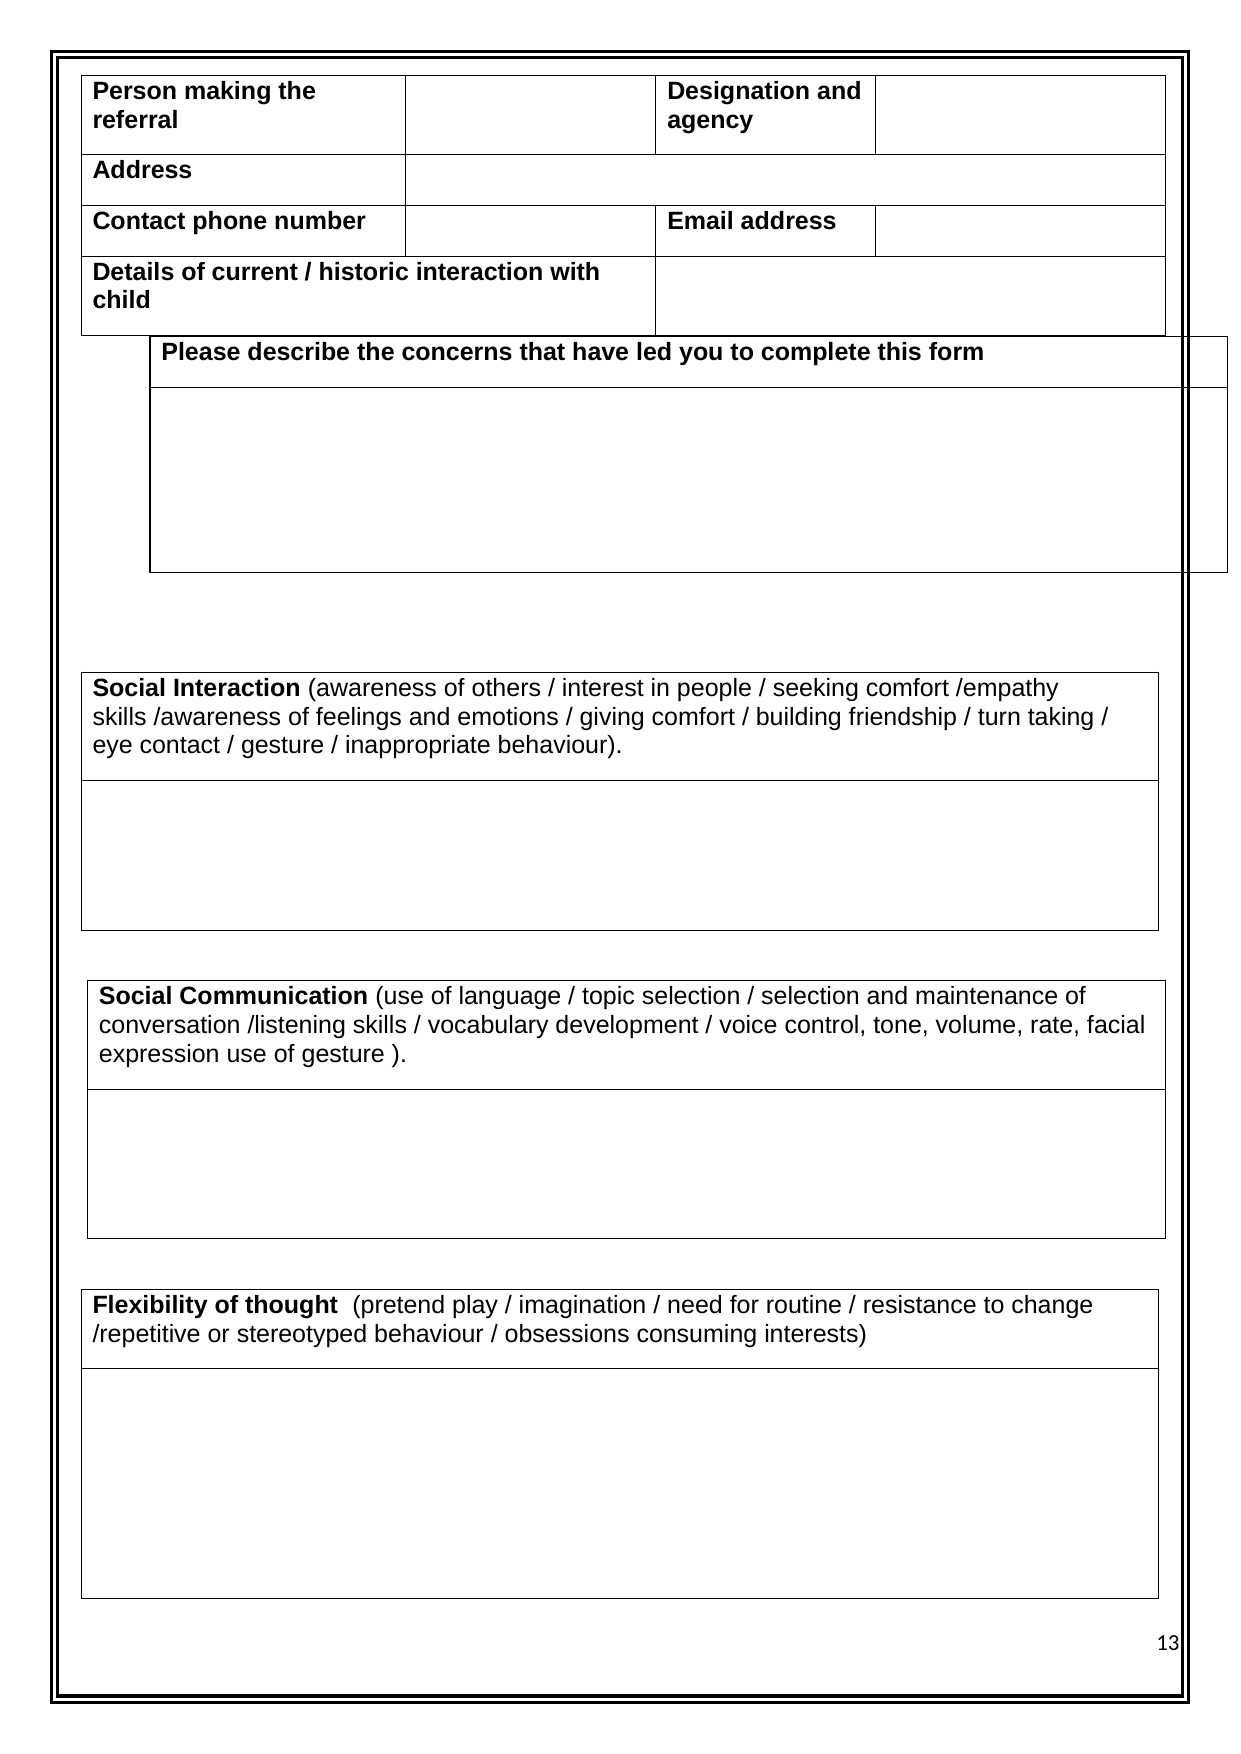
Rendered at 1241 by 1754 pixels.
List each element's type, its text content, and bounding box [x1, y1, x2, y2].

table_header Designation and agency [656, 76, 875, 154]
table_cell [406, 206, 655, 256]
table_header Flexibility of thought (pretend play / imagination / need for routine / resistance to change /repetitive or stereotyped behaviour / obsessions consuming interests) [82, 1290, 1158, 1368]
table_cell [151, 388, 1181, 572]
table_header Social Interaction (awareness of others / interest in people / seeking comfort /empathy skills /awareness of feelings and emotions / giving comfort / building friendship / turn taking / eye contact / gesture / inappropriate behaviour). [82, 673, 1158, 780]
table_cell [82, 781, 1158, 930]
table_cell Address [82, 155, 405, 205]
table_cell [88, 1090, 1165, 1238]
table_cell [82, 1369, 1158, 1598]
table_header [1190, 337, 1227, 387]
table_header [406, 76, 655, 154]
table_header Please describe the concerns that have led you to complete this form [151, 337, 1181, 387]
table_cell Details of current / historic interaction with child [82, 257, 655, 335]
table_header Social Communication (use of language / topic selection / selection and maintenance of conversation /listening skills / vocabulary development / voice control, tone, volume, rate, facial expression use of gesture ). [88, 981, 1165, 1088]
table_cell [406, 155, 1165, 205]
table_cell [656, 257, 1165, 335]
table_cell Contact phone number [82, 206, 405, 256]
table_header Person making the referral [82, 76, 405, 154]
table_cell [1190, 388, 1227, 572]
table_header [876, 76, 1165, 154]
table_cell Email address [656, 206, 875, 256]
table_cell [876, 206, 1165, 256]
